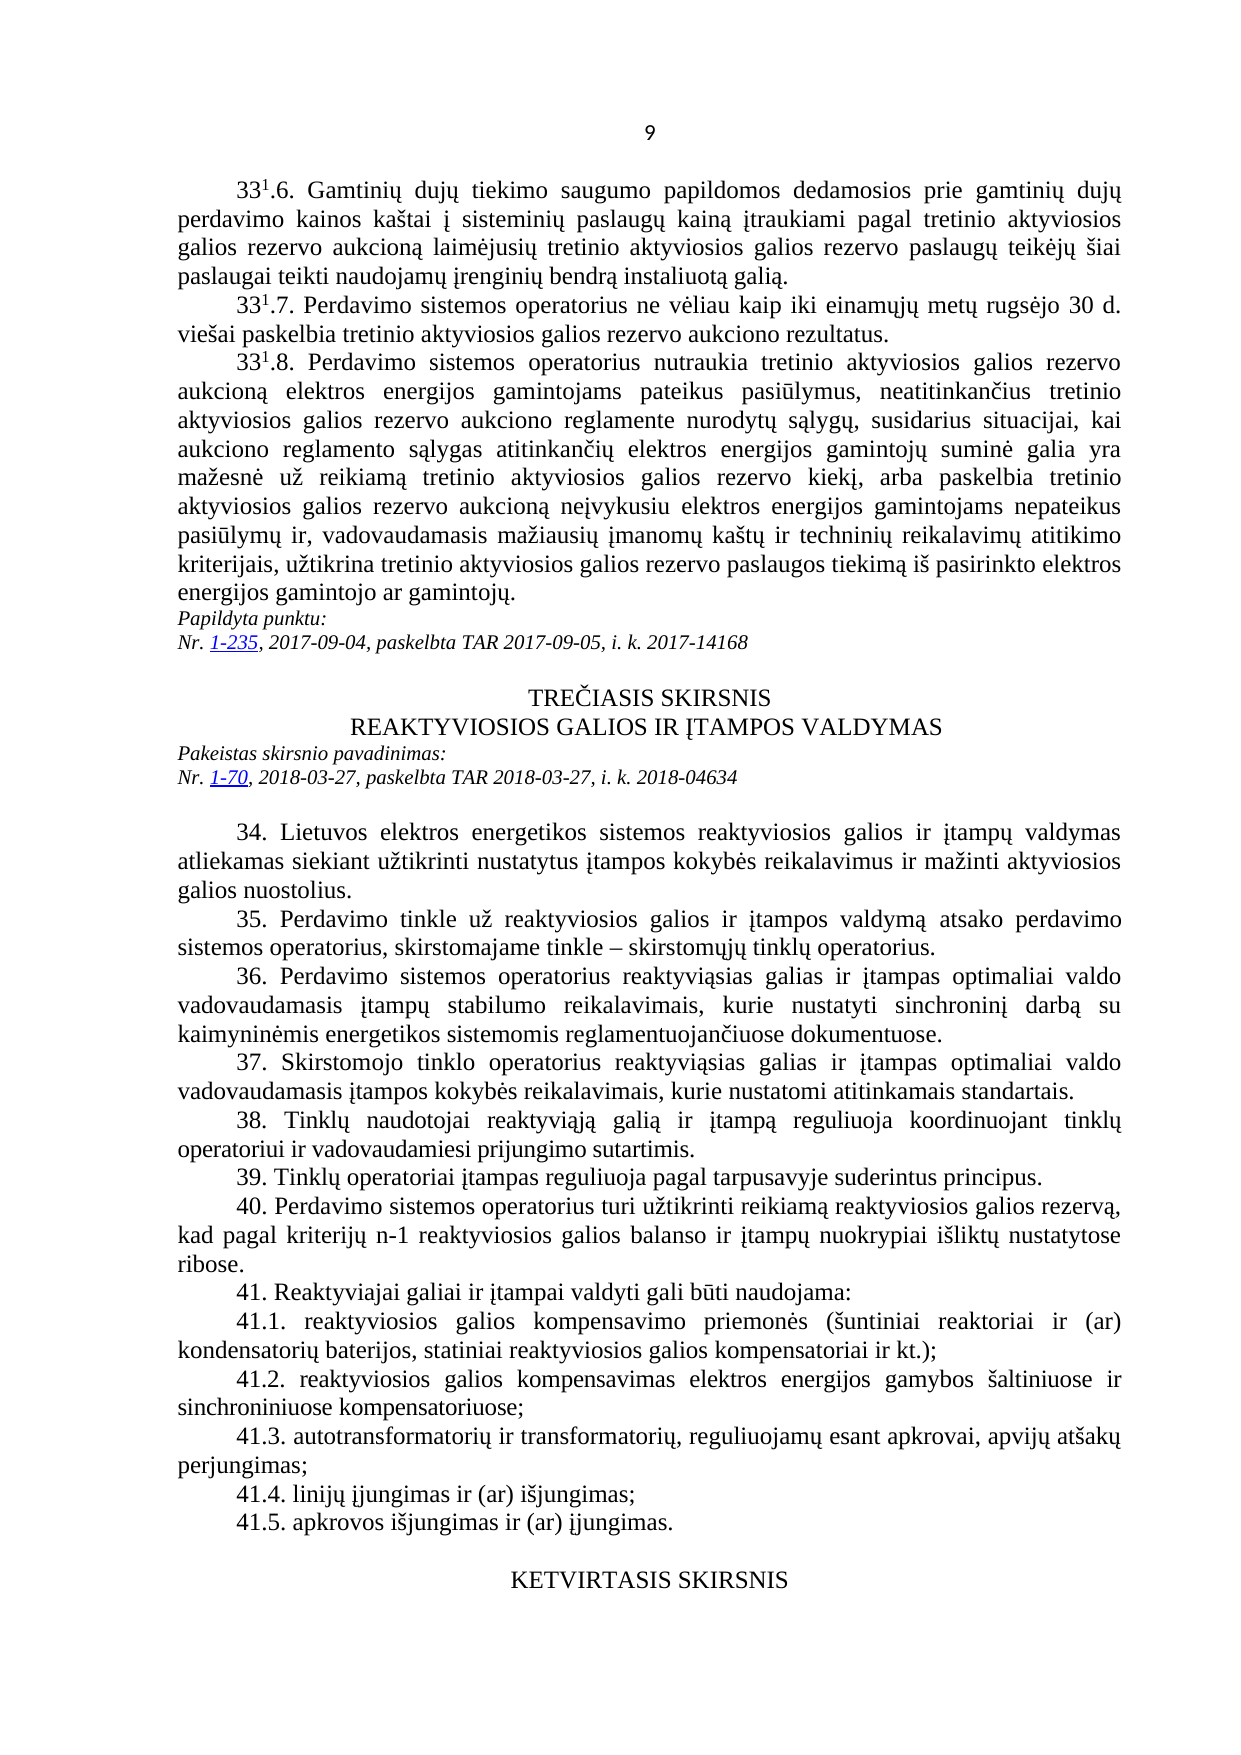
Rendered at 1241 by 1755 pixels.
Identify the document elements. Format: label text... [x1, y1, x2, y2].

text 35. Perdavimo tinkle už reaktyviosios galios ir įtampos valdymą atsako perdavimo sistemos operatorius, skirstomajame tinkle – skirstomųjų tinklų operatorius. [177, 904, 1122, 961]
text Pakeistas skirsnio pavadinimas: [177, 741, 1122, 764]
text 37. Skirstomojo tinklo operatorius reaktyviąsias galias ir įtampas optimaliai valdo vadovaudamasis įtampos kokybės reikalavimais, kurie nustatomi atitinkamais standartais. [177, 1047, 1122, 1105]
text Nr. 1-70, 2018-03-27, paskelbta TAR 2018-03-27, i. k. 2018-04634 [177, 764, 1122, 789]
text 331.8. Perdavimo sistemos operatorius nutraukia tretinio aktyviosios galios rezervo aukcioną elektros energijos gamintojams pateikus pasiūlymus, neatitinkančius tretinio aktyviosios galios rezervo aukciono reglamente nurodytų sąlygų, susidarius situacijai, kai aukciono reglamento sąlygas atitinkančių elektros energijos gamintojų suminė galia yra mažesnė už reikiamą tretinio aktyviosios galios rezervo kiekį, arba paskelbia tretinio aktyviosios galios rezervo aukcioną neįvykusiu elektros energijos gamintojams nepateikus pasiūlymų ir, vadovaudamasis mažiausių įmanomų kaštų ir techninių reikalavimų atitikimo kriterijais, užtikrina tretinio aktyviosios galios rezervo paslaugos tiekimą iš pasirinkto elektros energijos gamintojo ar gamintojų. [177, 347, 1122, 606]
text 331.6. Gamtinių dujų tiekimo saugumo papildomos dedamosios prie gamtinių dujų perdavimo kainos kaštai į sisteminių paslaugų kainą įtraukiami pagal tretinio aktyviosios galios rezervo aukcioną laimėjusių tretinio aktyviosios galios rezervo paslaugų teikėjų šiai paslaugai teikti naudojamų įrenginių bendrą instaliuotą galią. [177, 175, 1122, 290]
text 41.4. linijų įjungimas ir (ar) išjungimas; [177, 1479, 1122, 1507]
text 41.5. apkrovos išjungimas ir (ar) įjungimas. [177, 1507, 1122, 1536]
text 38. Tinklų naudotojai reaktyviąją galią ir įtampą reguliuoja koordinuojant tinklų operatoriui ir vadovaudamiesi prijungimo sutartimis. [177, 1105, 1122, 1162]
text Nr. 1-235, 2017-09-04, paskelbta TAR 2017-09-05, i. k. 2017-14168 [177, 630, 1122, 654]
text 331.7. Perdavimo sistemos operatorius ne vėliau kaip iki einamųjų metų rugsėjo 30 d. viešai paskelbia tretinio aktyviosios galios rezervo aukciono rezultatus. [177, 290, 1122, 347]
text 36. Perdavimo sistemos operatorius reaktyviąsias galias ir įtampas optimaliai valdo vadovaudamasis įtampų stabilumo reikalavimais, kurie nustatyti sinchroninį darbą su kaimyninėmis energetikos sistemomis reglamentuojančiuose dokumentuose. [177, 961, 1122, 1047]
text 34. Lietuvos elektros energetikos sistemos reaktyviosios galios ir įtampų valdymas atliekamas siekiant užtikrinti nustatytus įtampos kokybės reikalavimus ir mažinti aktyviosios galios nuostolius. [177, 817, 1122, 904]
text 40. Perdavimo sistemos operatorius turi užtikrinti reikiamą reaktyviosios galios rezervą, kad pagal kriterijų n-1 reaktyviosios galios balanso ir įtampų nuokrypiai išliktų nustatytose ribose. [177, 1191, 1122, 1277]
text 41.2. reaktyviosios galios kompensavimas elektros energijos gamybos šaltiniuose ir sinchroniniuose kompensatoriuose; [177, 1364, 1122, 1421]
text KETVIRTASIS SKIRSNIS [177, 1565, 1122, 1594]
text 39. Tinklų operatoriai įtampas reguliuoja pagal tarpusavyje suderintus principus. [177, 1162, 1122, 1191]
text 41.1. reaktyviosios galios kompensavimo priemonės (šuntiniai reaktoriai ir (ar) kondensatorių baterijos, statiniai reaktyviosios galios kompensatoriai ir kt.); [177, 1306, 1122, 1364]
text 41.3. autotransformatorių ir transformatorių, reguliuojamų esant apkrovai, apvijų atšakų perjungimas; [177, 1421, 1122, 1479]
text 41. Reaktyviajai galiai ir įtampai valdyti gali būti naudojama: [177, 1277, 1122, 1306]
text TREČIASIS SKIRSNIS [177, 683, 1122, 712]
text REAKTYVIOSIOS GALIOS IR ĮTAMPOS VALDYMAS [177, 712, 1122, 741]
text Papildyta punktu: [177, 606, 1122, 630]
